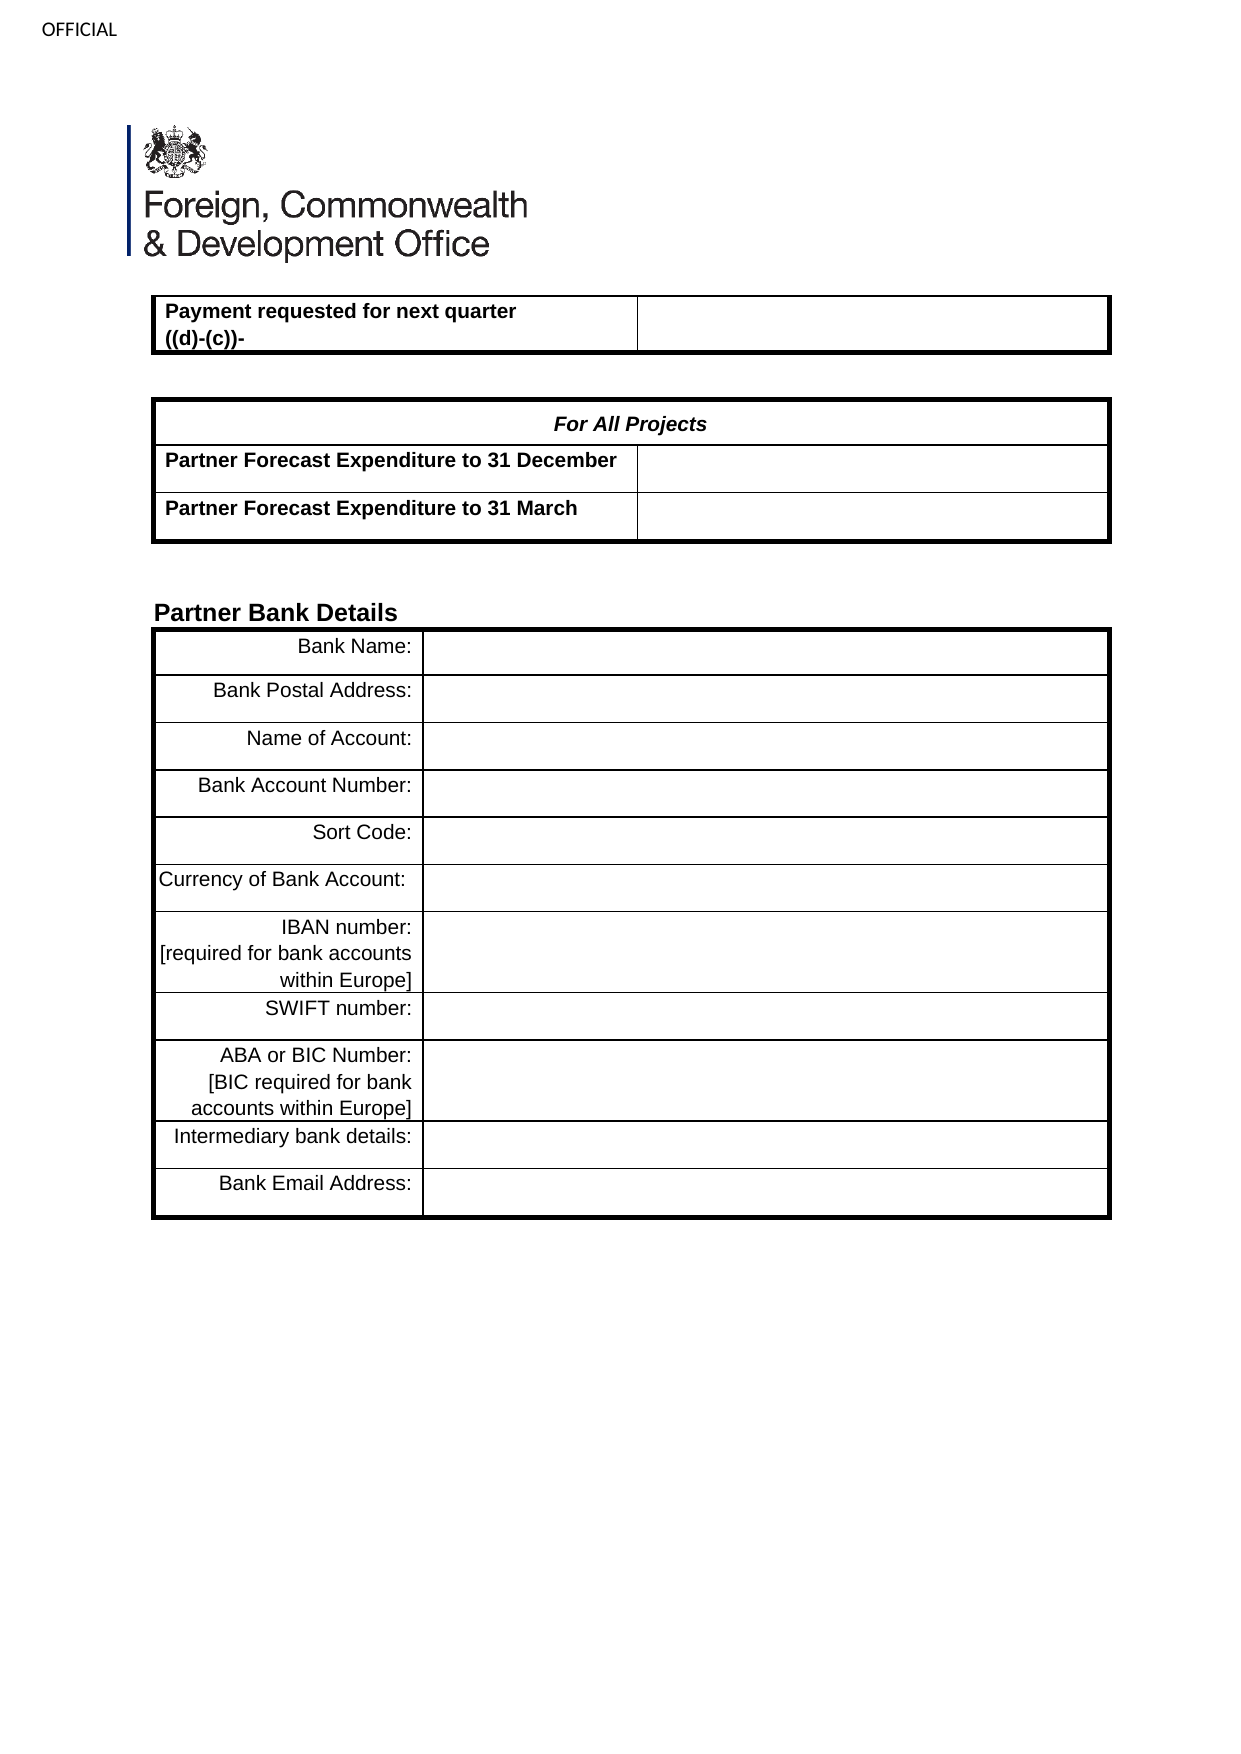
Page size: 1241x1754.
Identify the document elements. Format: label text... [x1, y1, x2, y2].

table_cell IBAN number: [required for bank accounts within Europe] [156, 912, 422, 992]
table_cell Name of Account: [156, 723, 422, 769]
table_cell Sort Code: [156, 818, 422, 863]
table_cell [424, 676, 1107, 722]
table_cell Partner Forecast Expenditure to 31 December [156, 446, 637, 492]
text Partner Bank Details [153, 599, 1087, 627]
table_cell Payment requested for next quarter ((d)-(c))- [156, 297, 637, 350]
table_cell ABA or BIC Number: [BIC required for bank accounts within Europe] [156, 1041, 422, 1120]
table_cell Currency of Bank Account: [156, 865, 422, 911]
table_cell [638, 297, 1107, 350]
table_header Bank Name: [156, 632, 422, 674]
table_cell Partner Forecast Expenditure to 31 March [156, 493, 637, 539]
table_header [424, 632, 1107, 674]
table_cell [424, 723, 1107, 769]
table_cell For All Projects [156, 402, 1107, 444]
table_cell [424, 912, 1107, 992]
table_cell [424, 993, 1107, 1039]
table_cell [424, 1169, 1107, 1215]
table_cell Bank Email Address: [156, 1169, 422, 1215]
table_cell [424, 1041, 1107, 1120]
table_cell [154, 355, 1109, 397]
table_cell [424, 1122, 1107, 1167]
table_cell [424, 771, 1107, 816]
table_cell Intermediary bank details: [156, 1122, 422, 1167]
table_cell [638, 493, 1107, 539]
table_cell Bank Account Number: [156, 771, 422, 816]
table_cell Bank Postal Address: [156, 676, 422, 722]
table_cell [424, 818, 1107, 863]
table_cell [424, 865, 1107, 911]
picture [127, 125, 529, 263]
table_cell SWIFT number: [156, 993, 422, 1039]
table_cell [638, 446, 1107, 492]
